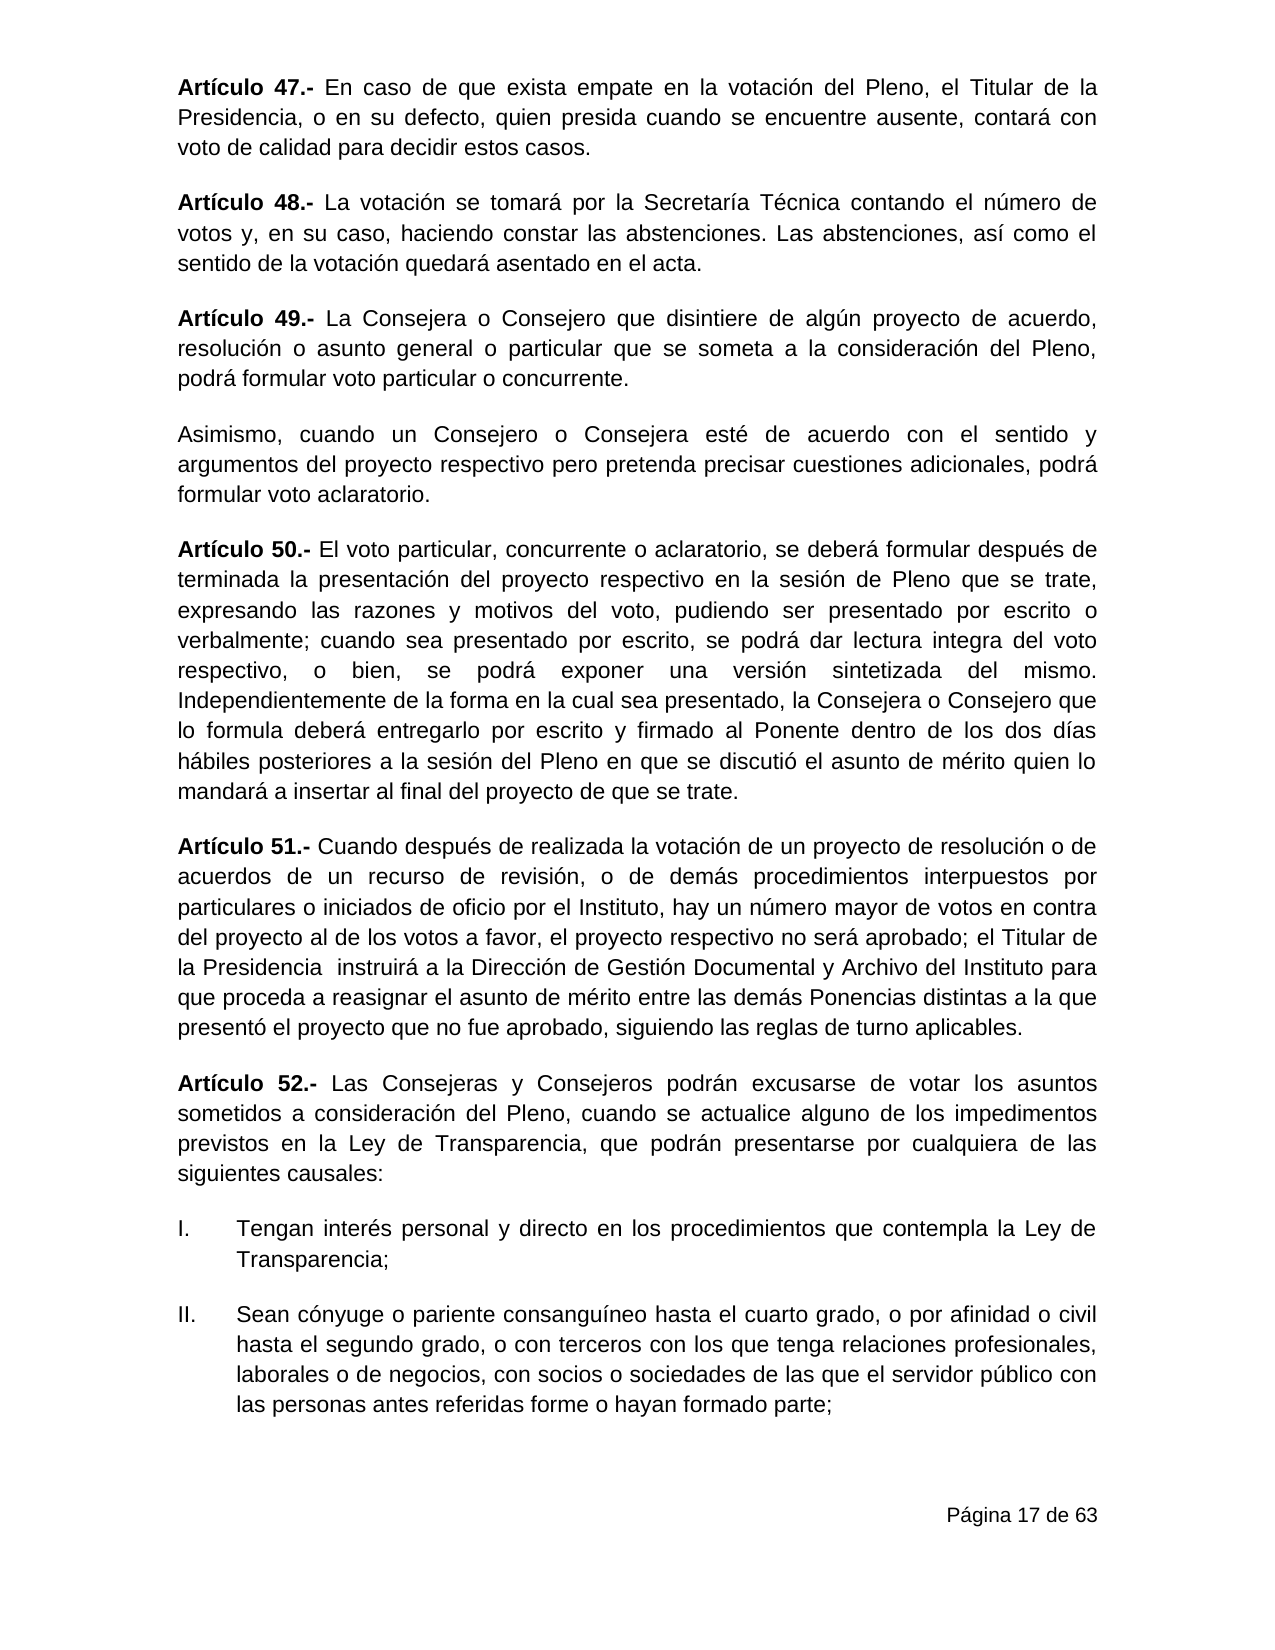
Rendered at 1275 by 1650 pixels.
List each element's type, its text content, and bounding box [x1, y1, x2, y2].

text Artículo 52.- Las Consejeras y Consejeros podrán excusarse de votar los asuntos sometidos a consideración del Pleno, cuando se actualice alguno de los impedimentos previstos en la Ley de Transparencia, que podrán presentarse por cualquiera de las siguientes causales: [177, 1069, 1098, 1187]
text Artículo 50.- El voto particular, concurrente o aclaratorio, se deberá formular después de terminada la presentación del proyecto respectivo en la sesión de Pleno que se trate, expresando las razones y motivos del voto, pudiendo ser presentado por escrito o verbalmente; cuando sea presentado por escrito, se podrá dar lectura integra del voto respectivo, o bien, se podrá exponer una versión sintetizada del mismo. Independientemente de la forma en la cual sea presentado, la Consejera o Consejero que lo formula deberá entregarlo por escrito y firmado al Ponente dentro de los dos días hábiles posteriores a la sesión del Pleno en que se discutió el asunto de mérito quien lo mandará a insertar al final del proyecto de que se trate. [177, 536, 1098, 804]
text Asimismo, cuando un Consejero o Consejera esté de acuerdo con el sentido y argumentos del proyecto respectivo pero pretenda precisar cuestiones adicionales, podrá formular voto aclaratorio. [177, 421, 1098, 507]
text Artículo 47.- En caso de que exista empate en la votación del Pleno, el Titular de la Presidencia, o en su defecto, quien presida cuando se encuentre ausente, contará con voto de calidad para decidir estos casos. [177, 74, 1098, 161]
text Artículo 48.- La votación se tomará por la Secretaría Técnica contando el número de votos y, en su caso, haciendo constar las abstenciones. Las abstenciones, así como el sentido de la votación quedará asentado en el acta. [177, 189, 1098, 276]
text Artículo 51.- Cuando después de realizada la votación de un proyecto de resolución o de acuerdos de un recurso de revisión, o de demás procedimientos interpuestos por particulares o iniciados de oficio por el Instituto, hay un número mayor de votos en contra del proyecto al de los votos a favor, el proyecto respectivo no será aprobado; el Titular de la Presidencia instruirá a la Dirección de Gestión Documental y Archivo del Instituto para que proceda a reasignar el asunto de mérito entre las demás Ponencias distintas a la que presentó el proyecto que no fue aprobado, siguiendo las reglas de turno aplicables. [177, 833, 1098, 1041]
text Artículo 49.- La Consejera o Consejero que disintiere de algún proyecto de acuerdo, resolución o asunto general o particular que se someta a la consideración del Pleno, podrá formular voto particular o concurrente. [177, 305, 1098, 392]
list Sean cónyuge o pariente consanguíneo hasta el cuarto grado, o por afinidad o civil hasta el segundo grado, o con terceros con los que tenga relaciones profesionales, laborales o de negocios, con socios o sociedades de las que el servidor público con las personas antes referidas forme o hayan formado parte; [177, 1301, 1098, 1418]
list Tengan interés personal y directo en los procedimientos que contempla la Ley de Transparencia; [177, 1215, 1098, 1272]
